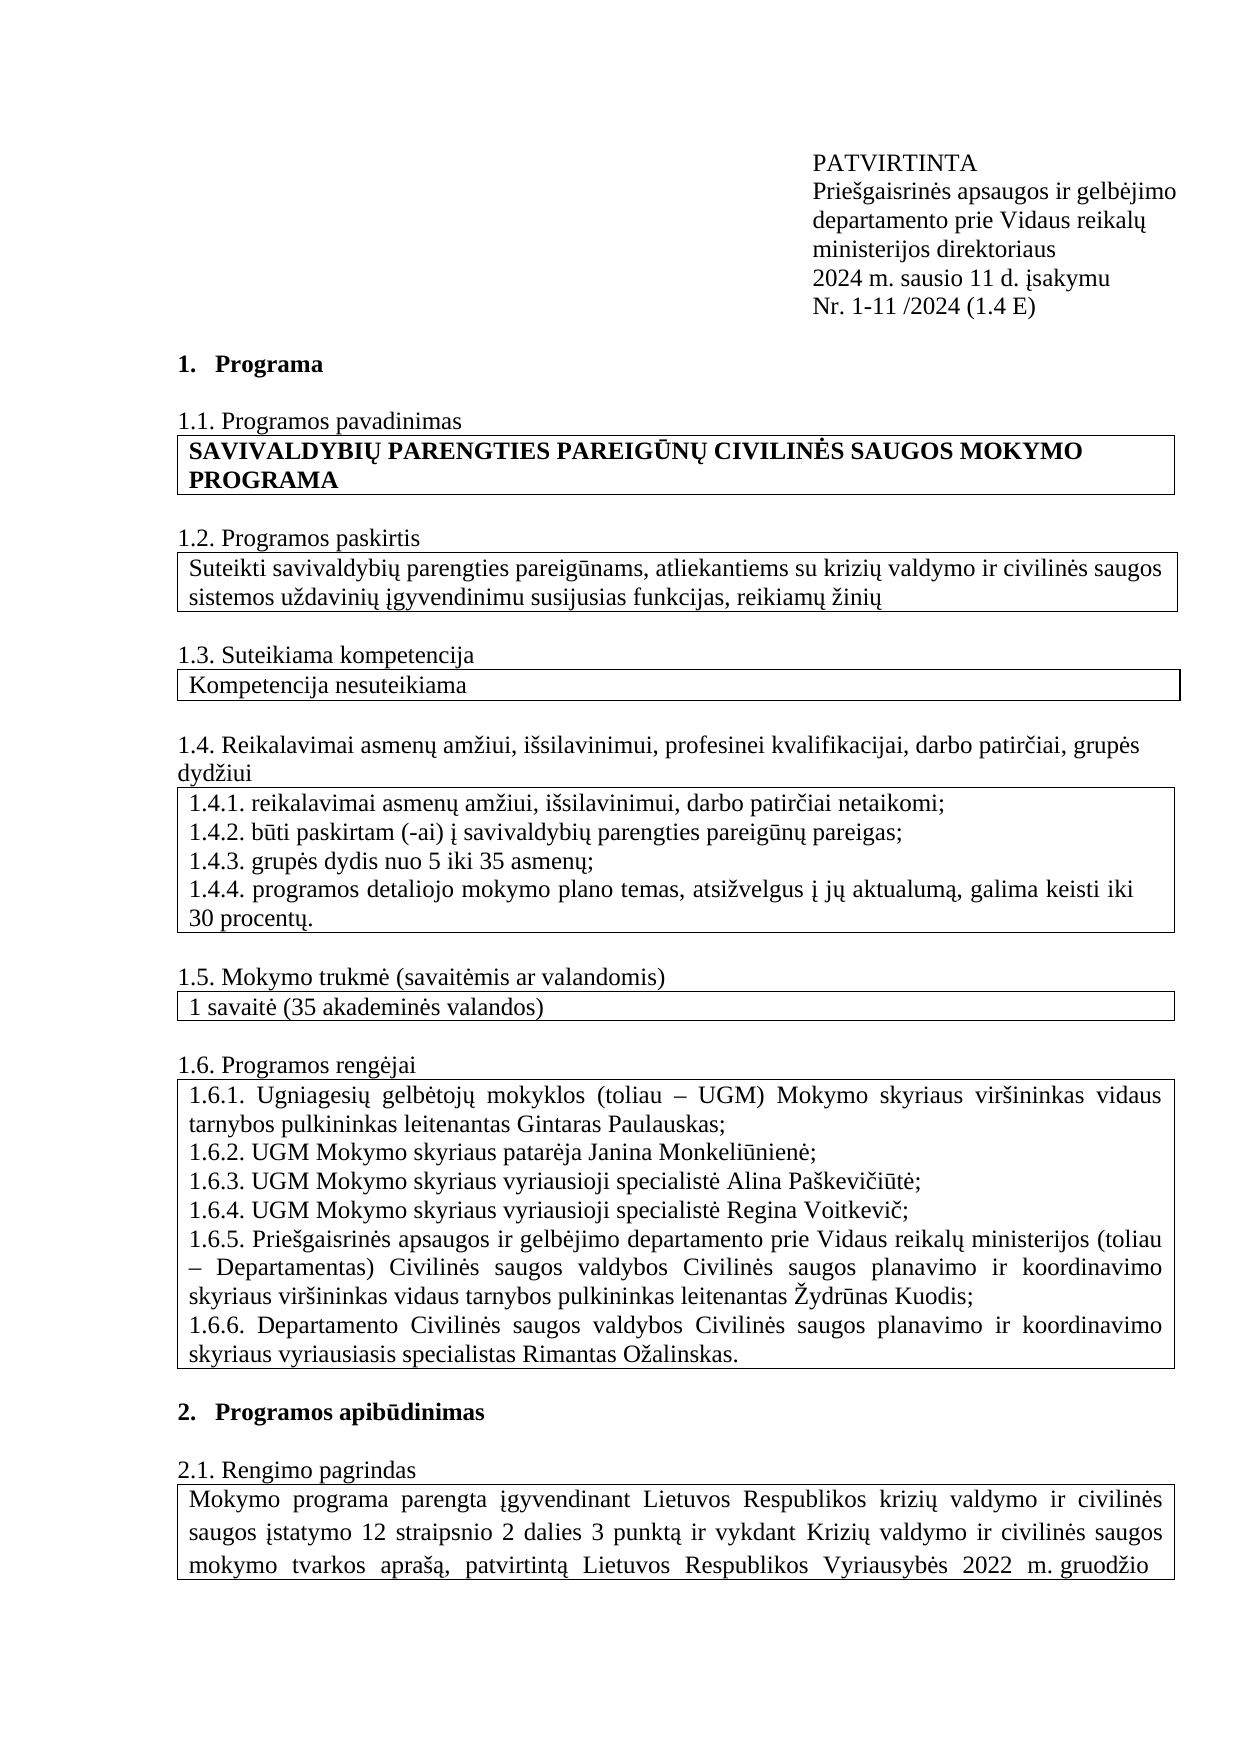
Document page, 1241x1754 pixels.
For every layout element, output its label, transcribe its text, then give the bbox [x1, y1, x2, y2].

text departamento prie Vidaus reikalų [812, 205, 1181, 234]
text 1.6. Programos rengėjai [177, 1050, 1152, 1079]
text Nr. 1-11 /2024 (1.4 E) [812, 291, 1181, 320]
table_header Suteikti savivaldybių parengties pareigūnams, atliekantiems su krizių valdymo ir civilinės saugos sistemos uždavinių įgyvendinimu susijusias funkcijas, reikiamų žinių [178, 553, 1177, 611]
text PATVIRTINTA [812, 148, 1181, 176]
text 1.2. Programos paskirtis [177, 523, 1152, 552]
text ministerijos direktoriaus [812, 234, 1181, 263]
table_header 1 savaitė (35 akademinės valandos) [178, 992, 1174, 1020]
table_header 1.6.1. Ugniagesių gelbėtojų mokyklos (toliau – UGM) Mokymo skyriaus viršininkas vidaus tarnybos pulkininkas leitenantas Gintaras Paulauskas; 1.6.2. UGM Mokymo skyriaus patarėja Janina Monkeliūnienė; 1.6.3. UGM Mokymo skyriaus vyriausioji specialistė Alina Paškevičiūtė; 1.6.4. UGM Mokymo skyriaus vyriausioji specialistė Regina Voitkevič; 1.6.5. Priešgaisrinės apsaugos ir gelbėjimo departamento prie Vidaus reikalų ministerijos (toliau – Departamentas) Civilinės saugos valdybos Civilinės saugos planavimo ir koordinavimo skyriaus viršininkas vidaus tarnybos pulkininkas leitenantas Žydrūnas Kuodis; 1.6.6. Departamento Civilinės saugos valdybos Civilinės saugos planavimo ir koordinavimo skyriaus vyriausiasis specialistas Rimantas Ožalinskas. [178, 1080, 1174, 1367]
text 1.1. Programos pavadinimas [177, 406, 1171, 435]
table_header Kompetencija nesuteikiama [178, 670, 1179, 700]
table_header Mokymo programa parengta įgyvendinant Lietuvos Respublikos krizių valdymo ir civilinės saugos įstatymo 12 straipsnio 2 dalies 3 punktą ir vykdant Krizių valdymo ir civilinės saugos mokymo tvarkos aprašą, patvirtintą Lietuvos Respublikos Vyriausybės 2022 m. gruodžio [178, 1485, 1174, 1579]
table_header 1.4.1. reikalavimai asmenų amžiui, išsilavinimui, darbo patirčiai netaikomi; 1.4.2. būti paskirtam (-ai) į savivaldybių parengties pareigūnų pareigas; 1.4.3. grupės dydis nuo 5 iki 35 asmenų; 1.4.4. programos detaliojo mokymo plano temas, atsižvelgus į jų aktualumą, galima keisti iki 30 procentų. [178, 788, 1174, 932]
table_header SAVIVALDYBIŲ PARENGTIES PAREIGŪNŲ CIVILINĖS SAUGOS mokymo programa [178, 436, 1174, 494]
text 1.4. Reikalavimai asmenų amžiui, išsilavinimui, profesinei kvalifikacijai, darbo patirčiai, grupės dydžiui [177, 730, 1152, 787]
text 1.3. Suteikiama kompetencija [177, 641, 1152, 669]
text 1.5. Mokymo trukmė (savaitėmis ar valandomis) [177, 962, 1152, 991]
text 2.1. Rengimo pagrindas [177, 1455, 1152, 1483]
text 2024 m. sausio 11 d. įsakymu [812, 263, 1181, 291]
text Priešgaisrinės apsaugos ir gelbėjimo [812, 176, 1181, 205]
text 2. Programos apibūdinimas [177, 1397, 1152, 1426]
text 1. Programa [177, 349, 1171, 378]
